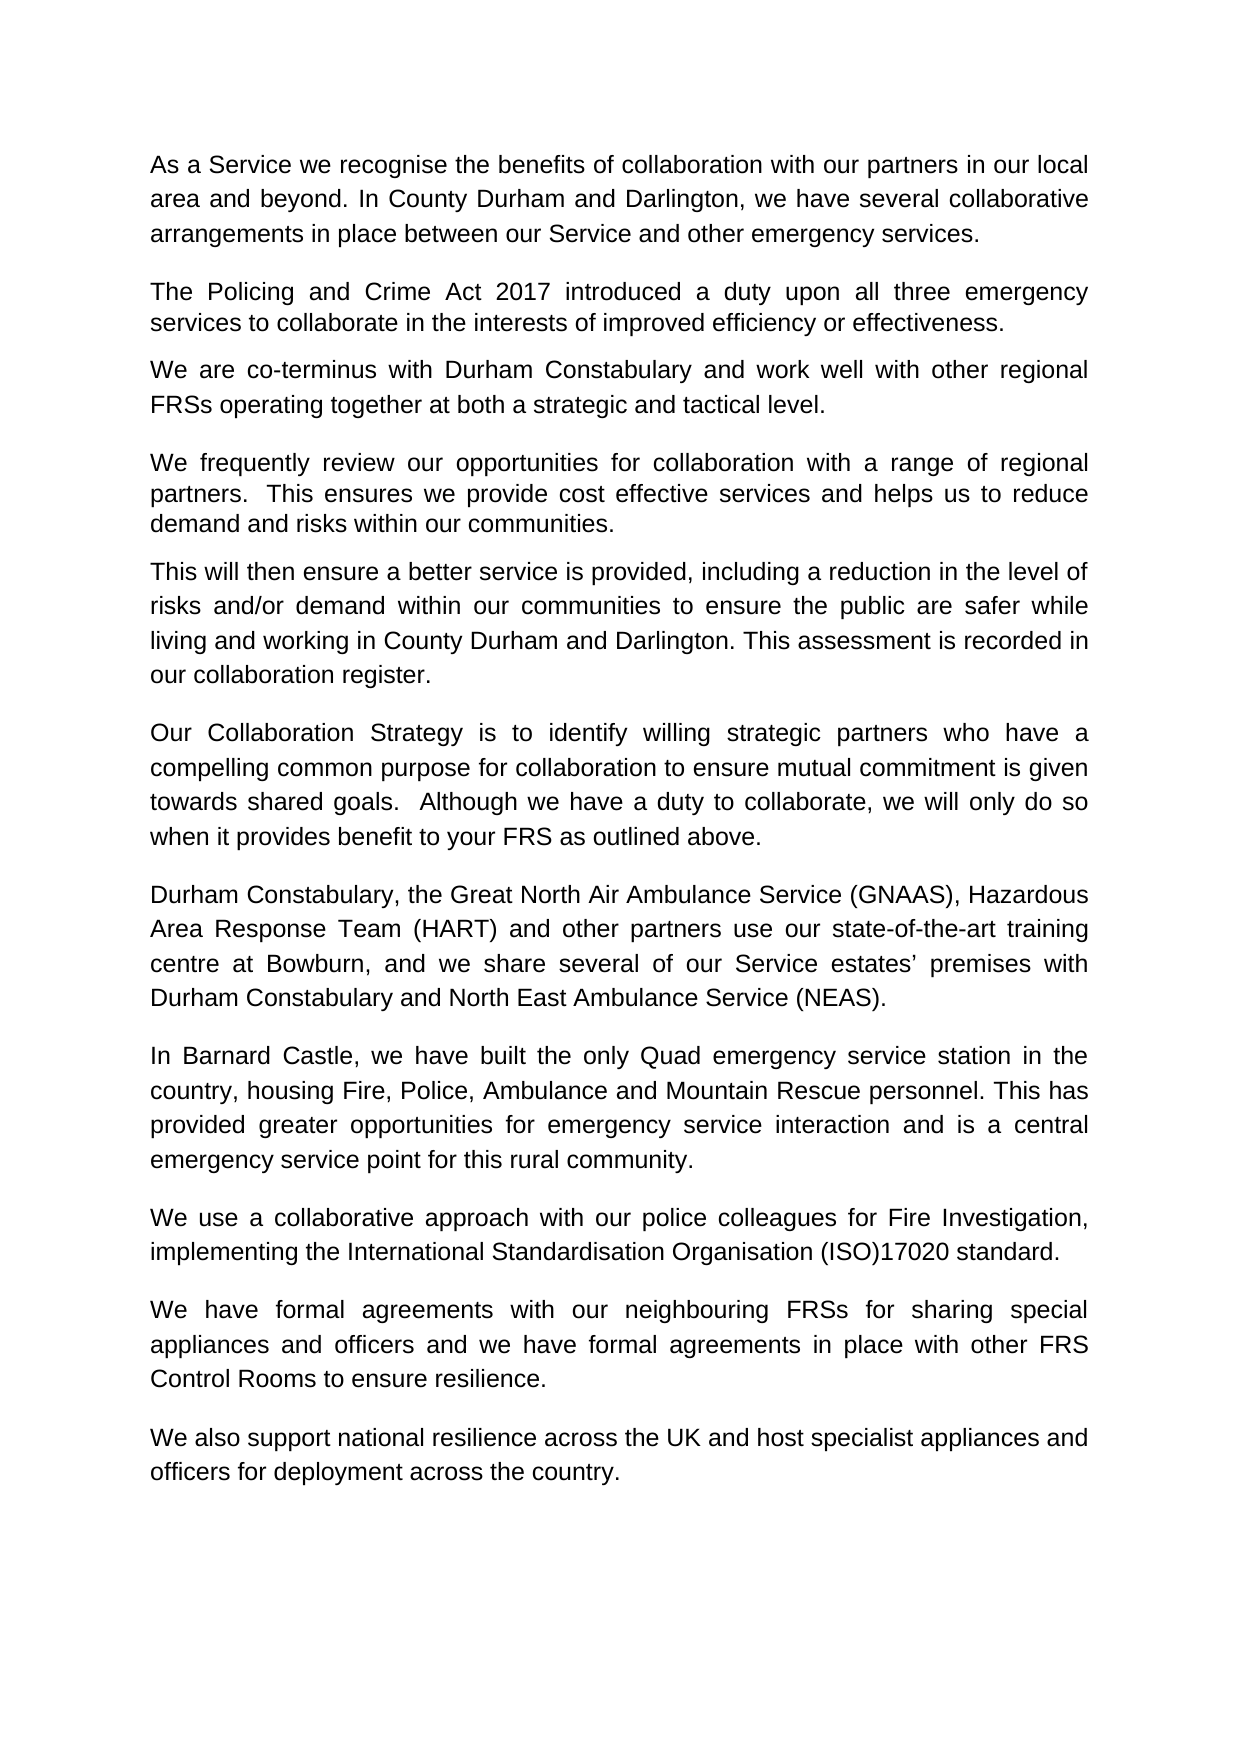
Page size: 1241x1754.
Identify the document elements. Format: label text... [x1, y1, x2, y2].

text Durham Constabulary, the Great North Air Ambulance Service (GNAAS), Hazardous Area Response Team (HART) and other partners use our state-of-the-art training centre at Bowburn, and we share several of our Service estates’ premises with Durham Constabulary and North East Ambulance Service (NEAS). [150, 880, 1090, 1012]
text In Barnard Castle, we have built the only Quad emergency service station in the country, housing Fire, Police, Ambulance and Mountain Rescue personnel. This has provided greater opportunities for emergency service interaction and is a central emergency service point for this rural community. [150, 1041, 1090, 1173]
text The Policing and Crime Act 2017 introduced a duty upon all three emergency services to collaborate in the interests of improved efficiency or effectiveness. [150, 277, 1090, 337]
text We also support national resilience across the UK and host specialist appliances and officers for deployment across the country. [150, 1423, 1090, 1486]
text We have formal agreements with our neighbouring FRSs for sharing special appliances and officers and we have formal agreements in place with other FRS Control Rooms to ensure resilience. [150, 1296, 1090, 1393]
text This will then ensure a better service is provided, including a reduction in the level of risks and/or demand within our communities to ensure the public are safer while living and working in County Durham and Darlington. This assessment is recorded in our collaboration register. [150, 557, 1090, 689]
text We are co-terminus with Durham Constabulary and work well with other regional FRSs operating together at both a strategic and tactical level. [150, 355, 1090, 418]
text We use a collaborative approach with our police colleagues for Fire Investigation, implementing the International Standardisation Organisation (ISO)17020 standard. [150, 1203, 1090, 1266]
text As a Service we recognise the benefits of collaboration with our partners in our local area and beyond. In County Durham and Darlington, we have several collaborative arrangements in place between our Service and other emergency services. [150, 150, 1090, 248]
text We frequently review our opportunities for collaboration with a range of regional partners. This ensures we provide cost effective services and helps us to reduce demand and risks within our communities. [150, 448, 1090, 538]
text Our Collaboration Strategy is to identify willing strategic partners who have a compelling common purpose for collaboration to ensure mutual commitment is given towards shared goals. Although we have a duty to collaborate, we will only do so when it provides benefit to your FRS as outlined above. [150, 718, 1090, 850]
